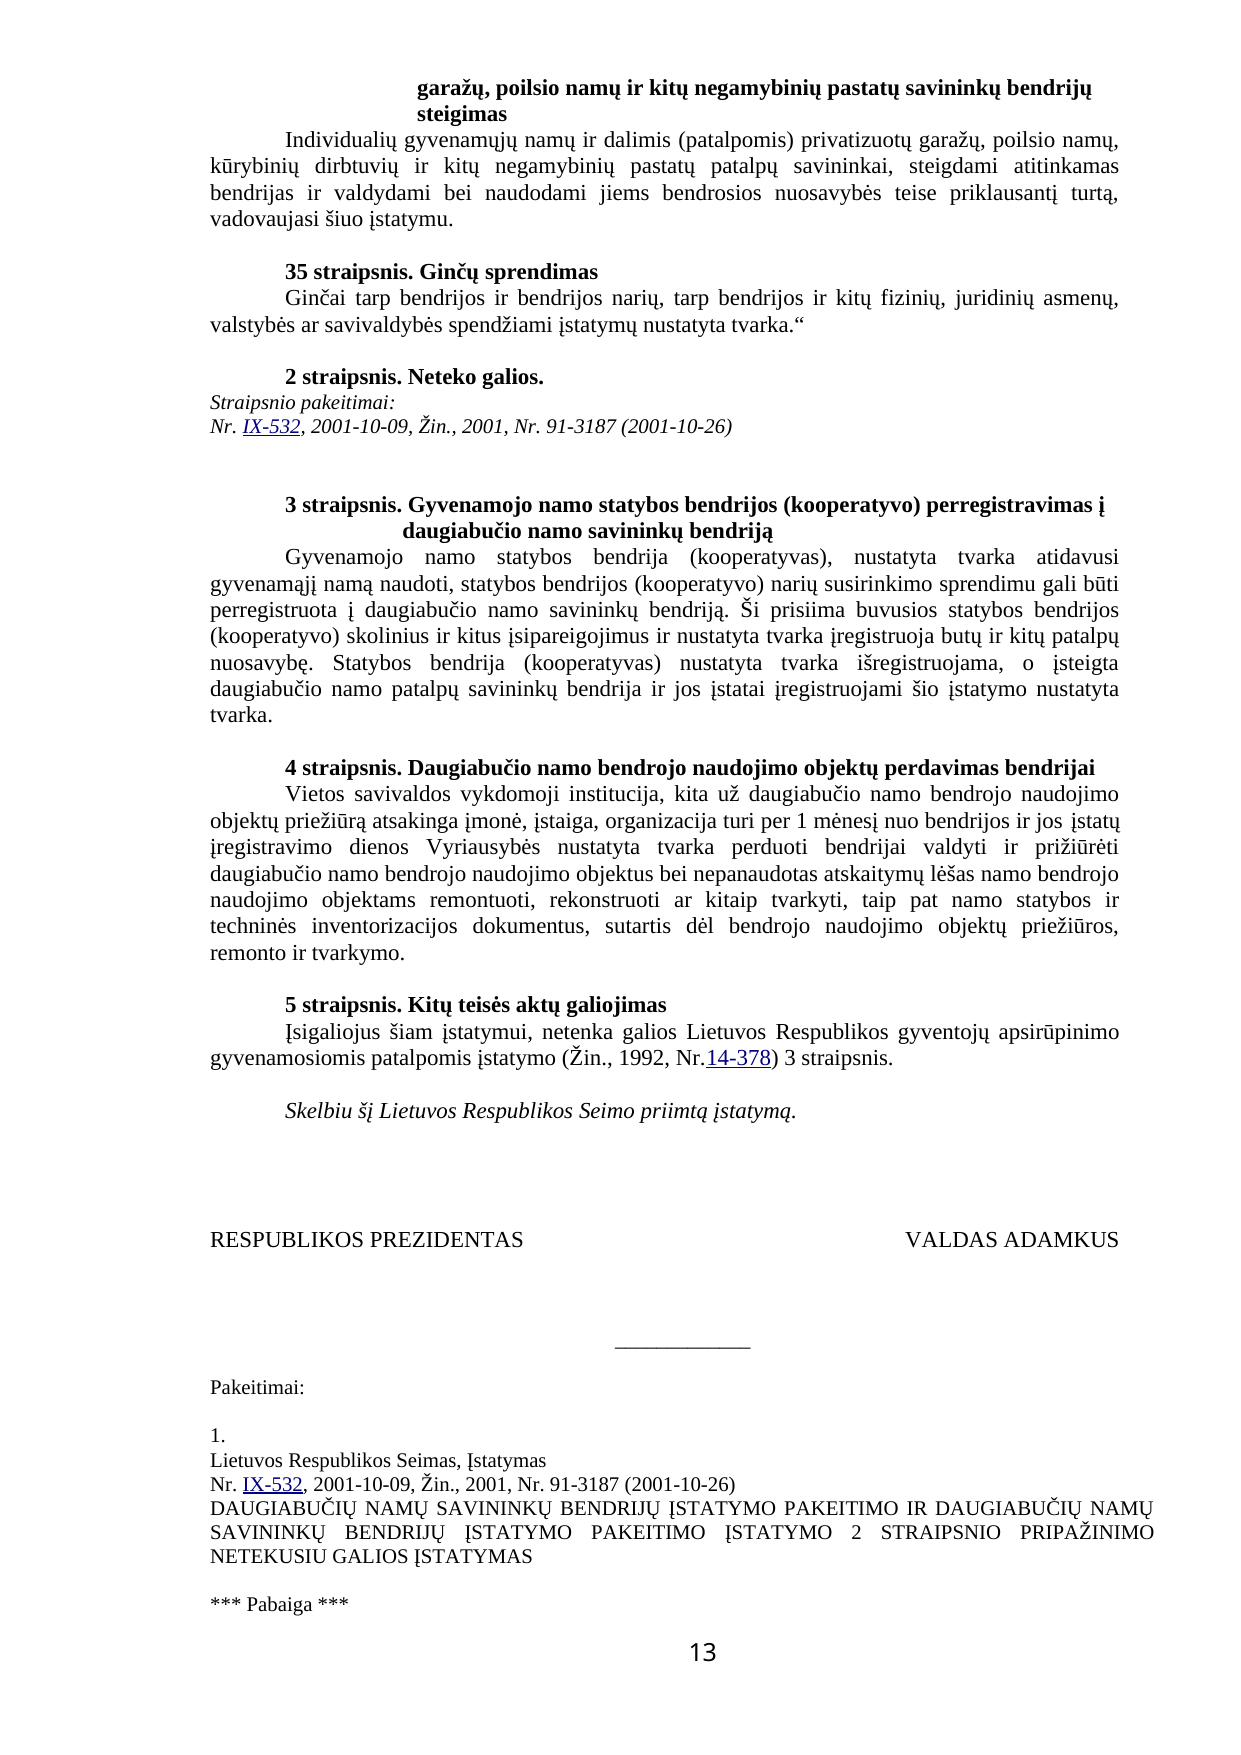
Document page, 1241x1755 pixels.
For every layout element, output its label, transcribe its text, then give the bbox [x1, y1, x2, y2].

text daugiabučio namo savininkų bendriją [402, 517, 1120, 543]
text Ginčai tarp bendrijos ir bendrijos narių, tarp bendrijos ir kitų fizinių, juridinių asmenų, valstybės ar savivaldybės spendžiami įstatymų nustatyta tvarka.“ [210, 284, 1120, 337]
text steigimas [417, 100, 1120, 126]
text Gyvenamojo namo statybos bendrija (kooperatyvas), nustatyta tvarka atidavusi gyvenamąjį namą naudoti, statybos bendrijos (kooperatyvo) narių susirinkimo sprendimu gali būti perregistruota į daugiabučio namo savininkų bendriją. Ši prisiima buvusios statybos bendrijos (kooperatyvo) skolinius ir kitus įsipareigojimus ir nustatyta tvarka įregistruoja butų ir kitų patalpų nuosavybę. Statybos bendrija (kooperatyvas) nustatyta tvarka išregistruojama, o įsteigta daugiabučio namo patalpų savininkų bendrija ir jos įstatai įregistruojami šio įstatymo nustatyta tvarka. [210, 543, 1120, 728]
text Pakeitimai: [210, 1375, 1155, 1399]
text RESPUBLIKOS PREZIDENTAS VALDAS ADAMKUS [210, 1226, 1120, 1252]
text 3 straipsnis. Gyvenamojo namo statybos bendrijos (kooperatyvo) perregistravimas į [285, 491, 1120, 517]
text _____________ [210, 1327, 1155, 1351]
text Lietuvos Respublikos Seimas, Įstatymas [210, 1447, 1155, 1472]
text Skelbiu šį Lietuvos Respublikos Seimo priimtą įstatymą. [210, 1097, 1120, 1123]
text 1. [210, 1423, 1155, 1447]
text *** Pabaiga *** [210, 1592, 1120, 1616]
text Vietos savivaldos vykdomoji institucija, kita už daugiabučio namo bendrojo naudojimo objektų priežiūrą atsakinga įmonė, įstaiga, organizacija turi per 1 mėnesį nuo bendrijos ir jos įstatų įregistravimo dienos Vyriausybės nustatyta tvarka perduoti bendrijai valdyti ir prižiūrėti daugiabučio namo bendrojo naudojimo objektus bei nepanaudotas atskaitymų lėšas namo bendrojo naudojimo objektams remontuoti, rekonstruoti ar kitaip tvarkyti, taip pat namo statybos ir techninės inventorizacijos dokumentus, sutartis dėl bendrojo naudojimo objektų priežiūros, remonto ir tvarkymo. [210, 781, 1120, 965]
text 35 straipsnis. Ginčų sprendimas [210, 258, 1120, 284]
text 2 straipsnis. Neteko galios. [210, 363, 1120, 390]
text Įsigaliojus šiam įstatymui, netenka galios Lietuvos Respublikos gyventojų apsirūpinimo gyvenamosiomis patalpomis įstatymo (Žin., 1992, Nr.14-378) 3 straipsnis. [210, 1018, 1120, 1070]
text 5 straipsnis. Kitų teisės aktų galiojimas [210, 991, 1120, 1018]
text Individualių gyvenamųjų namų ir dalimis (patalpomis) privatizuotų garažų, poilsio namų, kūrybinių dirbtuvių ir kitų negamybinių pastatų patalpų savininkai, steigdami atitinkamas bendrijas ir valdydami bei naudodami jiems bendrosios nuosavybės teise priklausantį turtą, vadovaujasi šiuo įstatymu. [210, 126, 1120, 232]
text garažų, poilsio namų ir kitų negamybinių pastatų savininkų bendrijų [417, 73, 1120, 100]
text 4 straipsnis. Daugiabučio namo bendrojo naudojimo objektų perdavimas bendrijai [285, 754, 1120, 781]
text Straipsnio pakeitimai: [210, 390, 1155, 414]
text Nr. IX-532, 2001-10-09, Žin., 2001, Nr. 91-3187 (2001-10-26) [210, 1472, 1155, 1496]
text Nr. IX-532, 2001-10-09, Žin., 2001, Nr. 91-3187 (2001-10-26) [210, 414, 1155, 438]
text DAUGIABUČIŲ NAMŲ SAVININKŲ BENDRIJŲ ĮSTATYMO PAKEITIMO IR DAUGIABUČIŲ NAMŲ SAVININKŲ BENDRIJŲ ĮSTATYMO PAKEITIMO ĮSTATYMO 2 STRAIPSNIO PRIPAŽINIMO NETEKUSIU GALIOS ĮSTATYMAS [210, 1496, 1155, 1568]
